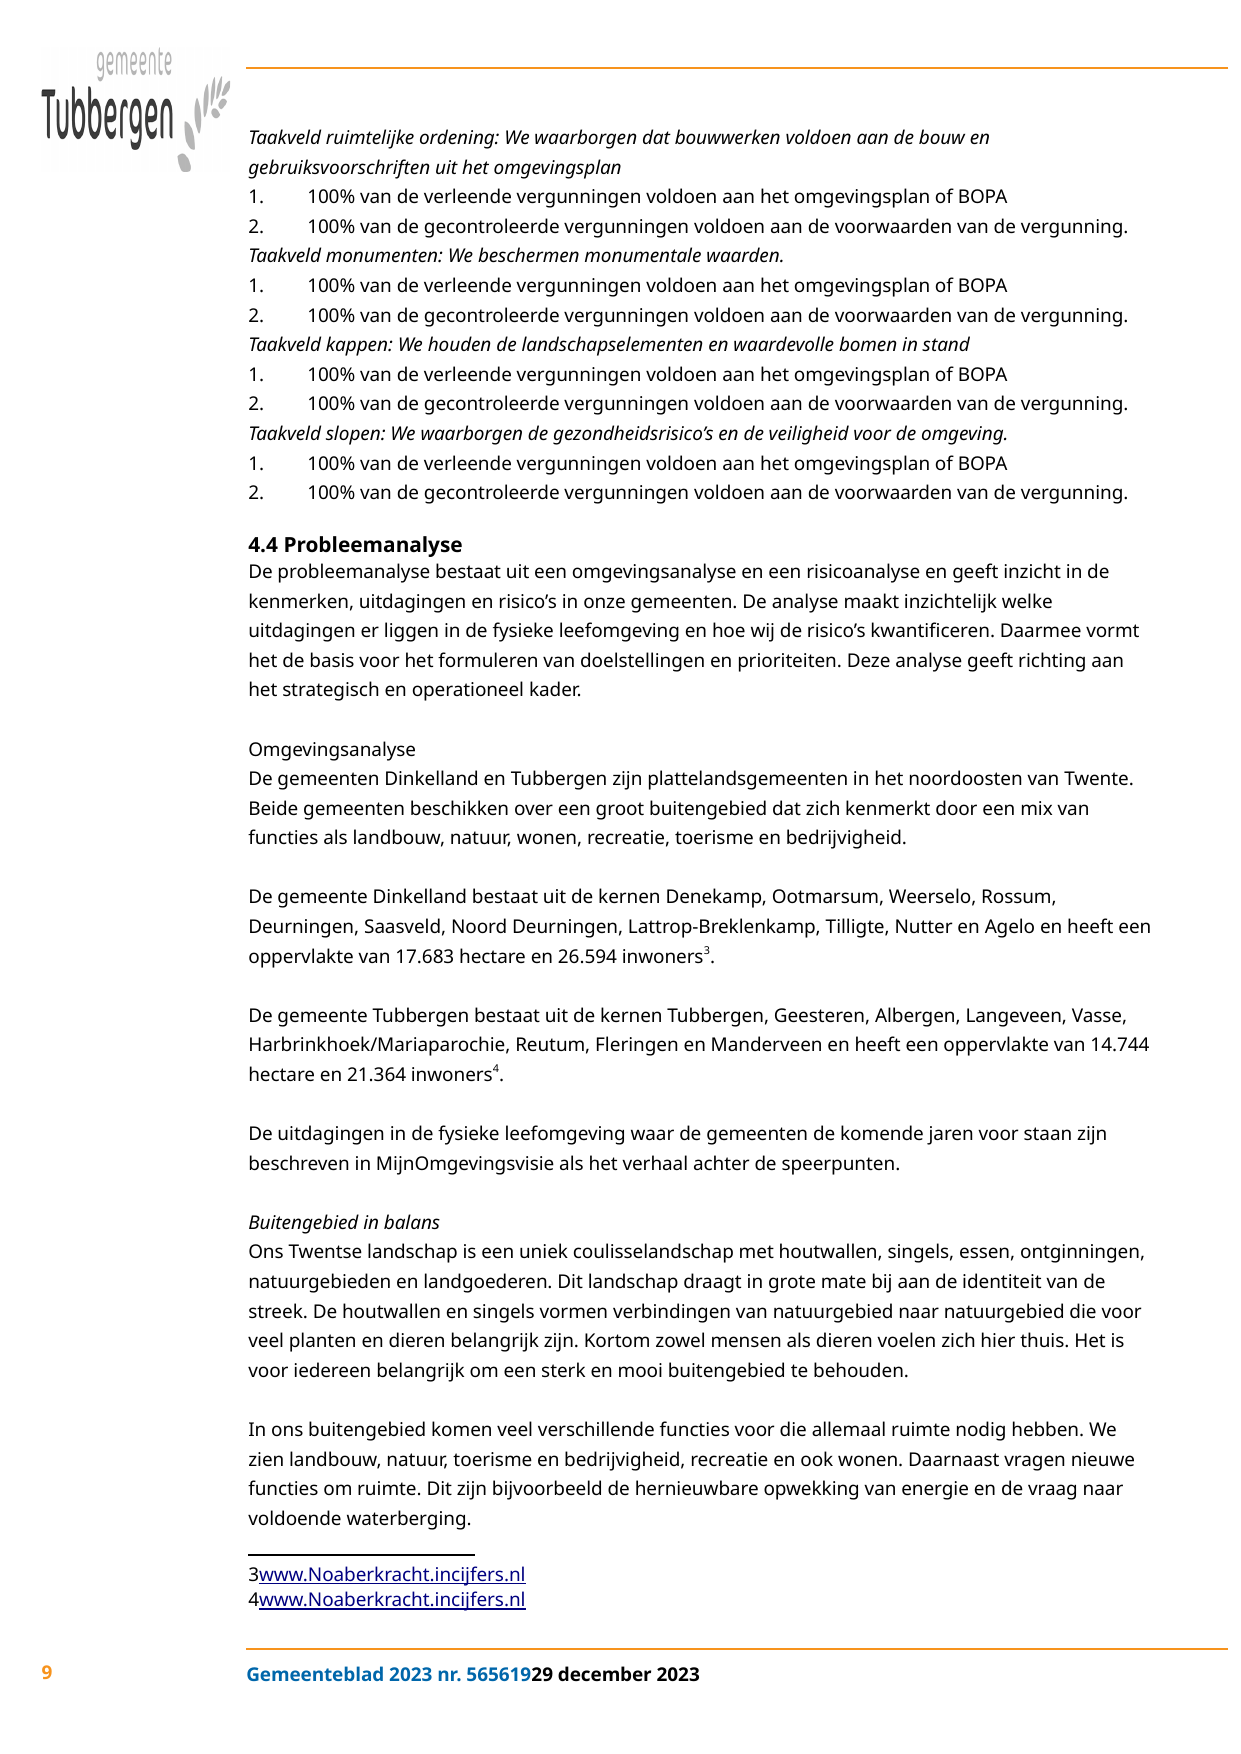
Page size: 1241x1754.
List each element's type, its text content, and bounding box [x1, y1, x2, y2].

list 100% van de gecontroleerde vergunningen voldoen aan de voorwaarden van de vergunning. [248, 479, 1152, 505]
text De gemeente Dinkelland bestaat uit de kernen Denekamp, Ootmarsum, Weerselo, Rossum, Deurningen, Saasveld, Noord Deurningen, Lattrop-Breklenkamp, Tilligte, Nutter en Agelo en heeft een oppervlakte van 17.683 hectare en 26.594 inwoners. [248, 884, 1152, 968]
text www.Noaberkracht.incijfers.nl [248, 1561, 1152, 1586]
text In ons buitengebied komen veel verschillende functies voor die allemaal ruimte nodig hebben. We zien landbouw, natuur, toerisme en bedrijvigheid, recreatie en ook wonen. Daarnaast vragen nieuwe functies om ruimte. Dit zijn bijvoorbeeld de hernieuwbare opwekking van energie en de vraag naar voldoende waterberging. [248, 1416, 1152, 1531]
text www.Noaberkracht.incijfers.nl [248, 1586, 1152, 1612]
text De gemeente Tubbergen bestaat uit de kernen Tubbergen, Geesteren, Albergen, Langeveen, Vasse, Harbrinkhoek/Mariaparochie, Reutum, Fleringen en Manderveen en heeft een oppervlakte van 14.744 hectare en 21.364 inwoners. [248, 1002, 1152, 1087]
list 100% van de verleende vergunningen voldoen aan het omgevingsplan of BOPA [248, 450, 1152, 476]
text Taakveld ruimtelijke ordening: We waarborgen dat bouwwerken voldoen aan de bouw en gebruiksvoorschriften uit het omgevingsplan [248, 124, 1152, 180]
list 100% van de gecontroleerde vergunningen voldoen aan de voorwaarden van de vergunning. [248, 213, 1152, 239]
text 4.4 Probleemanalyse [248, 530, 1152, 558]
text Taakveld slopen: We waarborgen de gezondheidsrisico’s en de veiligheid voor de omgeving. [248, 420, 1152, 446]
list 100% van de verleende vergunningen voldoen aan het omgevingsplan of BOPA [248, 183, 1152, 209]
text Taakveld kappen: We houden de landschapselementen en waardevolle bomen in stand [248, 331, 1152, 357]
text Buitengebied in balans [248, 1209, 1152, 1235]
text Ons Twentse landschap is een uniek coulisselandschap met houtwallen, singels, essen, ontginningen, natuurgebieden en landgoederen. Dit landschap draagt in grote mate bij aan de identiteit van de streek. De houtwallen en singels vormen verbindingen van natuurgebied naar natuurgebied die voor veel planten en dieren belangrijk zijn. Kortom zowel mensen als dieren voelen zich hier thuis. Het is voor iedereen belangrijk om een sterk en mooi buitengebied te behouden. [248, 1239, 1152, 1383]
text Taakveld monumenten: We beschermen monumentale waarden. [248, 243, 1152, 268]
list 100% van de gecontroleerde vergunningen voldoen aan de voorwaarden van de vergunning. [248, 302, 1152, 328]
list 100% van de gecontroleerde vergunningen voldoen aan de voorwaarden van de vergunning. [248, 391, 1152, 416]
list 100% van de verleende vergunningen voldoen aan het omgevingsplan of BOPA [248, 361, 1152, 387]
text Omgevingsanalyse [248, 736, 1152, 761]
picture [41, 47, 231, 172]
list 100% van de verleende vergunningen voldoen aan het omgevingsplan of BOPA [248, 272, 1152, 298]
text De gemeenten Dinkelland en Tubbergen zijn plattelandsgemeenten in het noordoosten van Twente. Beide gemeenten beschikken over een groot buitengebied dat zich kenmerkt door een mix van functies als landbouw, natuur, wonen, recreatie, toerisme en bedrijvigheid. [248, 765, 1152, 850]
text De uitdagingen in de fysieke leefomgeving waar de gemeenten de komende jaren voor staan zijn beschreven in MijnOmgevingsvisie als het verhaal achter de speerpunten. [248, 1120, 1152, 1176]
text De probleemanalyse bestaat uit een omgevingsanalyse en een risicoanalyse en geeft inzicht in de kenmerken, uitdagingen en risico’s in onze gemeenten. De analyse maakt inzichtelijk welke uitdagingen er liggen in de fysieke leefomgeving en hoe wij de risico’s kwantificeren. Daarmee vormt het de basis voor het formuleren van doelstellingen en prioriteiten. Deze analyse geeft richting aan het strategisch en operationeel kader. [248, 558, 1152, 702]
